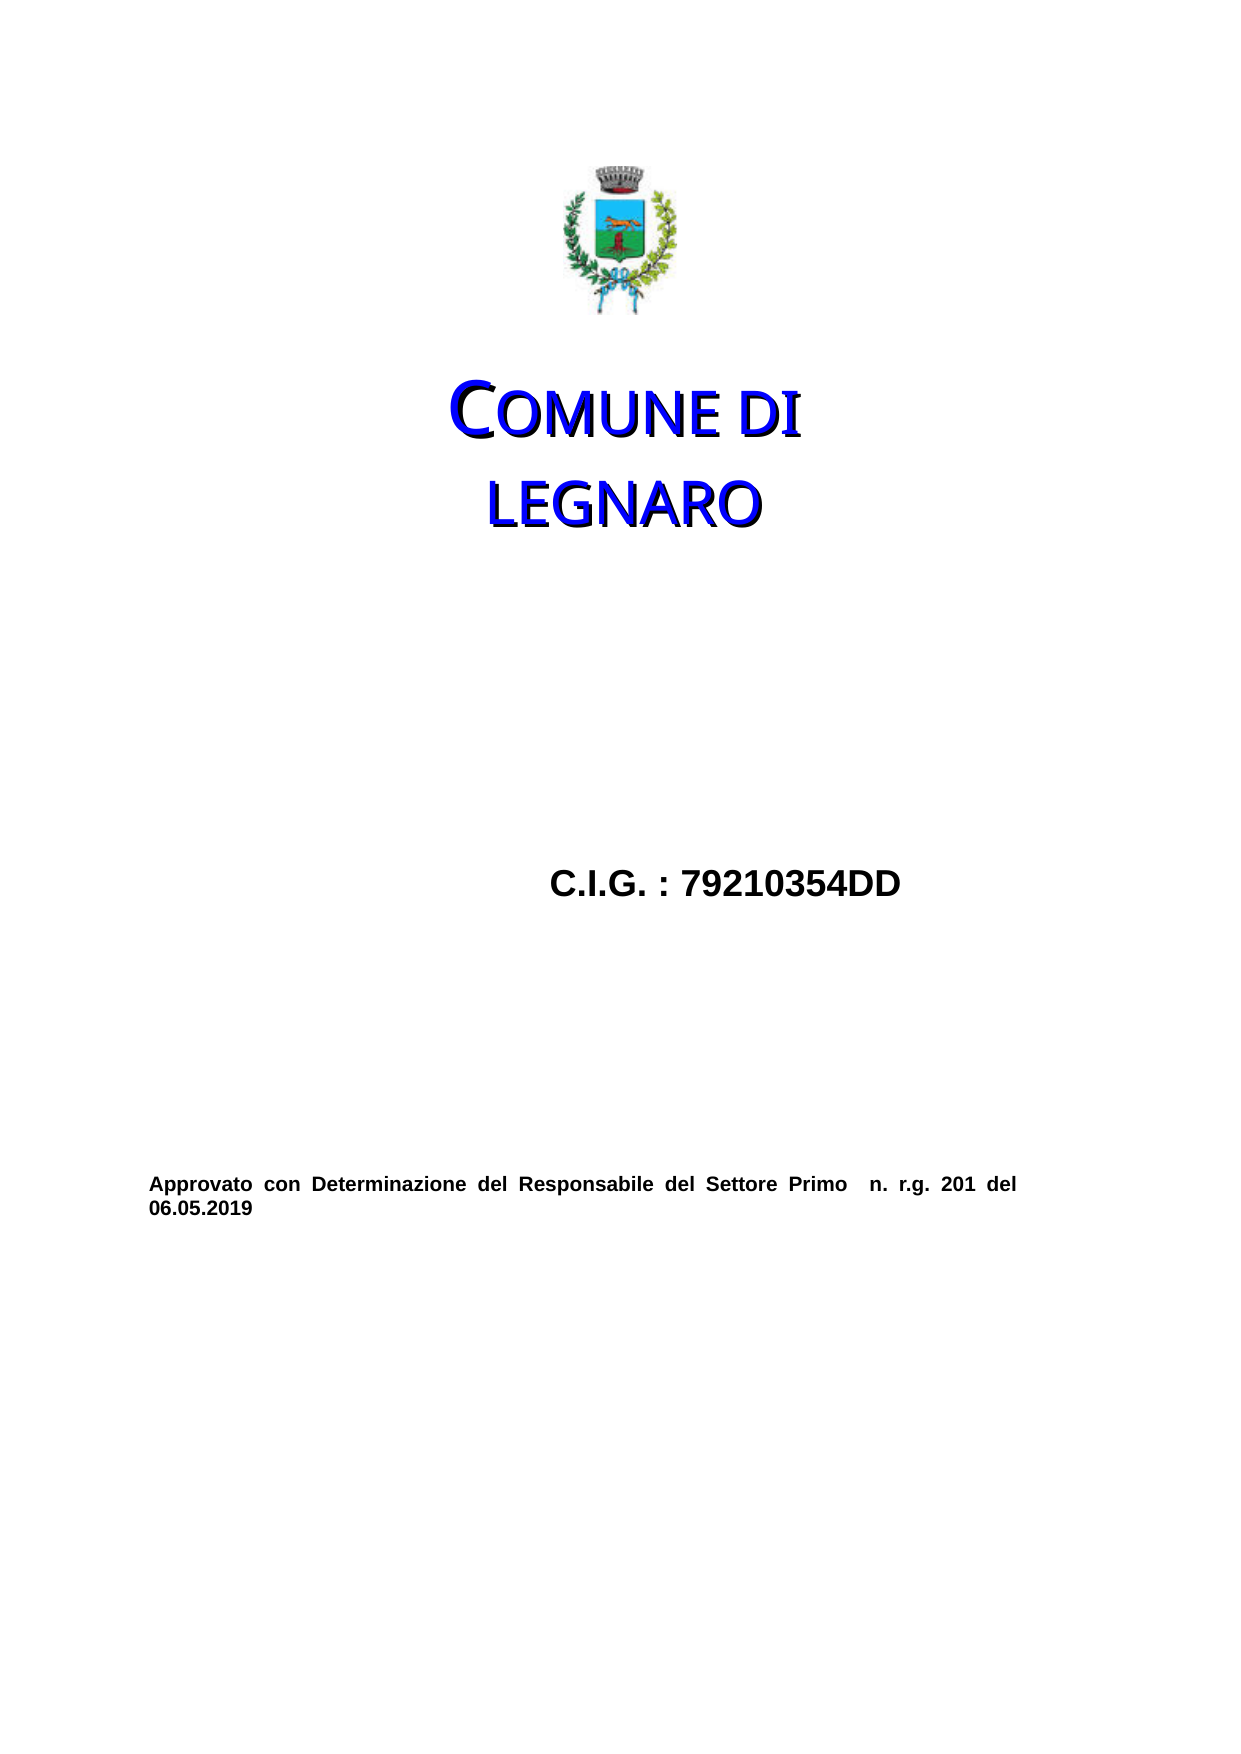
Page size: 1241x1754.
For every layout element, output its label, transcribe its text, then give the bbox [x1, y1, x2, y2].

list C.I.G. : 79210354DD [512, 861, 1122, 904]
subtitle Approvato con Determinazione del Responsabile del Settore Primo n. r.g. 201 del 06.05.2019 [148, 1172, 1018, 1220]
text COMUNE DI LEGNARO [358, 362, 888, 542]
picture [563, 166, 678, 315]
